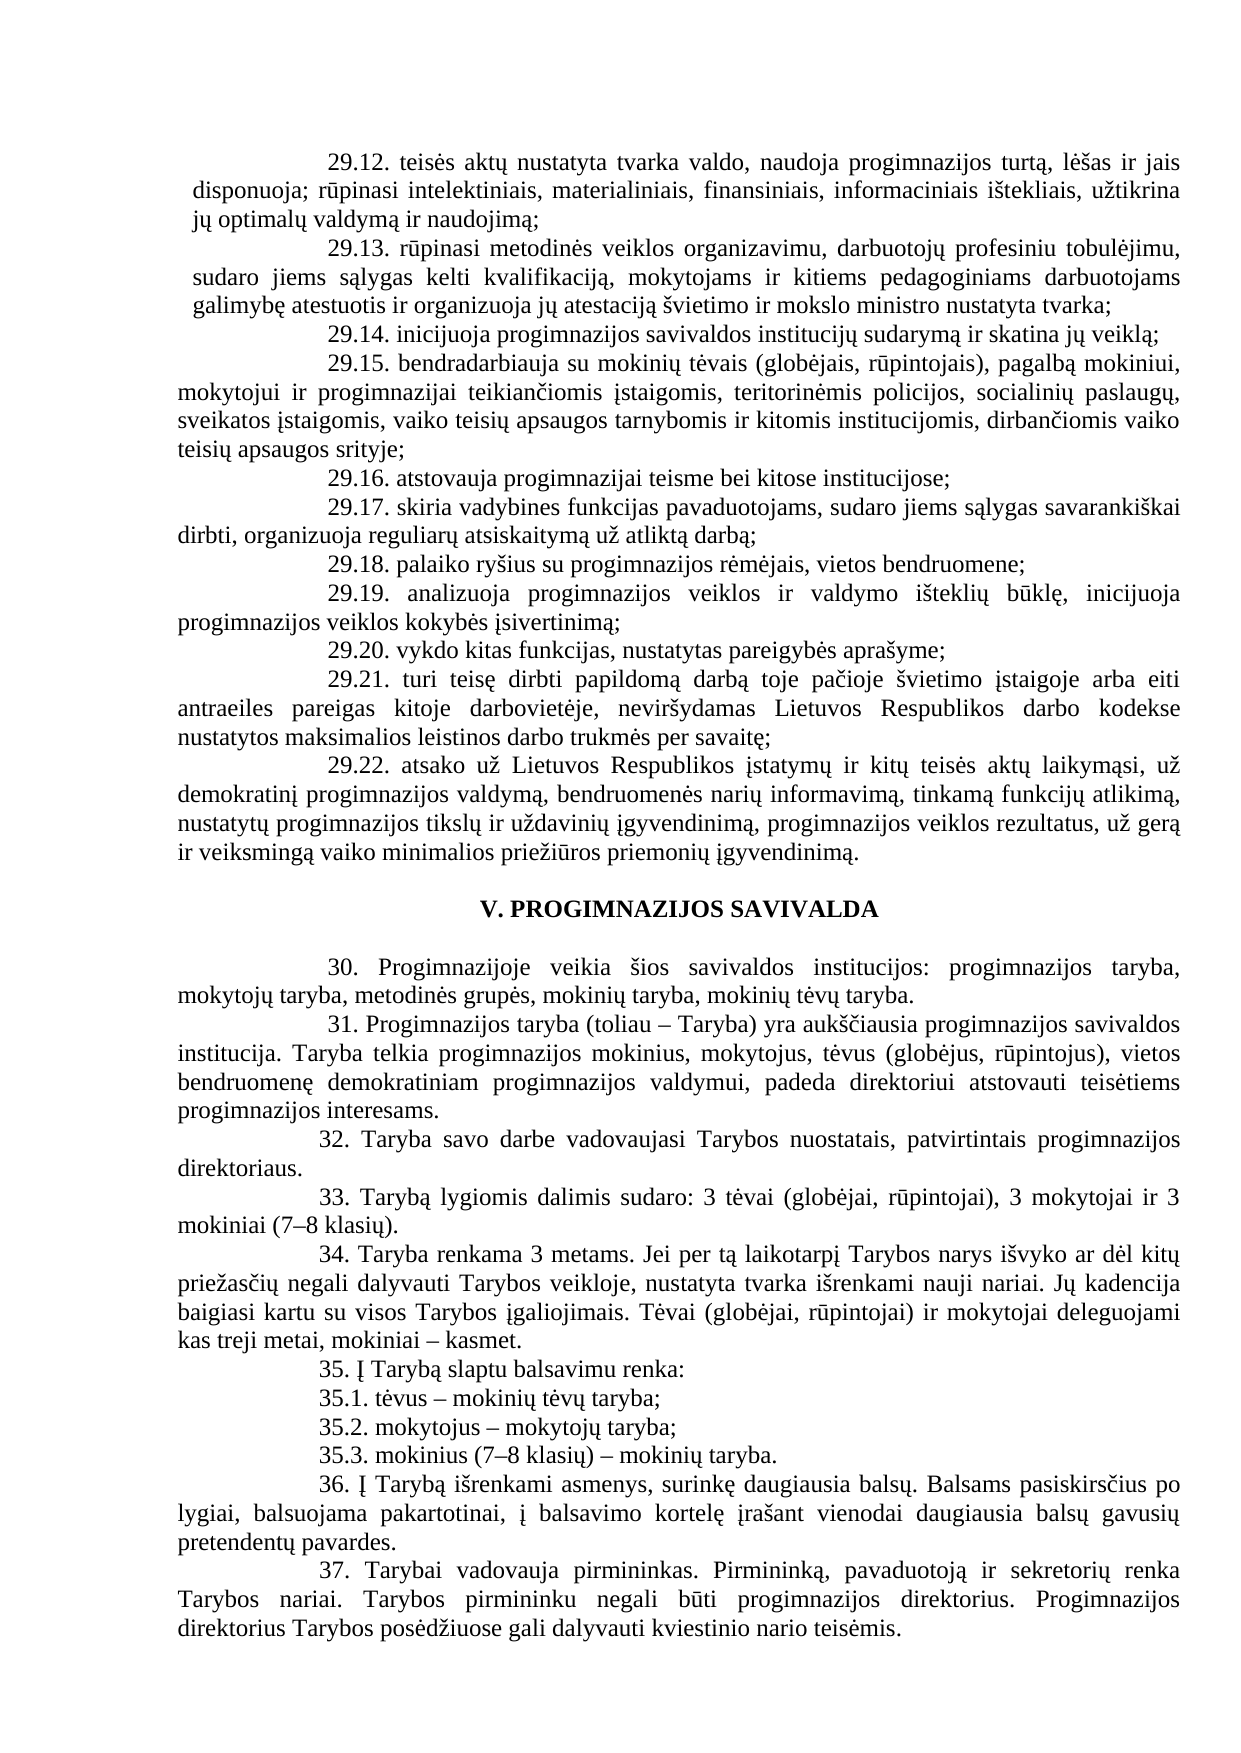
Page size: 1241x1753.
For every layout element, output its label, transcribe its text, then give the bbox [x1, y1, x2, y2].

text 29.14. inicijuoja progimnazijos savivaldos institucijų sudarymą ir skatina jų veiklą; [177, 319, 1181, 348]
text 35.2. mokytojus – mokytojų taryba; [177, 1412, 1181, 1441]
text 29.21. turi teisę dirbti papildomą darbą toje pačioje švietimo įstaigoje arba eiti antraeiles pareigas kitoje darbovietėje, neviršydamas Lietuvos Respublikos darbo kodekse nustatytos maksimalios leistinos darbo trukmės per savaitę; [177, 664, 1181, 751]
text 29.15. bendradarbiauja su mokinių tėvais (globėjais, rūpintojais), pagalbą mokiniui, mokytojui ir progimnazijai teikiančiomis įstaigomis, teritorinėmis policijos, socialinių paslaugų, sveikatos įstaigomis, vaiko teisių apsaugos tarnybomis ir kitomis institucijomis, dirbančiomis vaiko teisių apsaugos srityje; [177, 348, 1181, 463]
text 35. Į Tarybą slaptu balsavimu renka: [177, 1354, 1181, 1383]
text 36. Į Tarybą išrenkami asmenys, surinkę daugiausia balsų. Balsams pasiskirsčius po lygiai, balsuojama pakartotinai, į balsavimo kortelę įrašant vienodai daugiausia balsų gavusių pretendentų pavardes. [177, 1469, 1181, 1556]
text 34. Taryba renkama 3 metams. Jei per tą laikotarpį Tarybos narys išvyko ar dėl kitų priežasčių negali dalyvauti Tarybos veikloje, nustatyta tvarka išrenkami nauji nariai. Jų kadencija baigiasi kartu su visos Tarybos įgaliojimais. Tėvai (globėjai, rūpintojai) ir mokytojai deleguojami kas treji metai, mokiniai – kasmet. [177, 1239, 1181, 1354]
text 29.16. atstovauja progimnazijai teisme bei kitose institucijose; [177, 463, 1181, 492]
text 37. Tarybai vadovauja pirmininkas. Pirmininką, pavaduotoją ir sekretorių renka Tarybos nariai. Tarybos pirmininku negali būti progimnazijos direktorius. Progimnazijos direktorius Tarybos posėdžiuose gali dalyvauti kviestinio nario teisėmis. [177, 1556, 1181, 1642]
text 35.1. tėvus – mokinių tėvų taryba; [177, 1383, 1181, 1412]
text 33. Tarybą lygiomis dalimis sudaro: 3 tėvai (globėjai, rūpintojai), 3 mokytojai ir 3 mokiniai (7–8 klasių). [177, 1182, 1181, 1239]
text 32. Taryba savo darbe vadovaujasi Tarybos nuostatais, patvirtintais progimnazijos direktoriaus. [177, 1124, 1181, 1182]
text 29.17. skiria vadybines funkcijas pavaduotojams, sudaro jiems sąlygas savarankiškai dirbti, organizuoja reguliarų atsiskaitymą už atliktą darbą; [177, 492, 1181, 549]
text 35.3. mokinius (7–8 klasių) – mokinių taryba. [177, 1441, 1181, 1469]
text 31. Progimnazijos taryba (toliau – Taryba) yra aukščiausia progimnazijos savivaldos institucija. Taryba telkia progimnazijos mokinius, mokytojus, tėvus (globėjus, rūpintojus), vietos bendruomenę demokratiniam progimnazijos valdymui, padeda direktoriui atstovauti teisėtiems progimnazijos interesams. [177, 1009, 1181, 1124]
text 29.13. rūpinasi metodinės veiklos organizavimu, darbuotojų profesiniu tobulėjimu, sudaro jiems sąlygas kelti kvalifikaciją, mokytojams ir kitiems pedagoginiams darbuotojams galimybę atestuotis ir organizuoja jų atestaciją švietimo ir mokslo ministro nustatyta tvarka; [192, 233, 1181, 319]
text 29.12. teisės aktų nustatyta tvarka valdo, naudoja progimnazijos turtą, lėšas ir jais disponuoja; rūpinasi intelektiniais, materialiniais, finansiniais, informaciniais ištekliais, užtikrina jų optimalų valdymą ir naudojimą; [192, 147, 1181, 233]
text 29.20. vykdo kitas funkcijas, nustatytas pareigybės aprašyme; [177, 636, 1181, 664]
text 30. Progimnazijoje veikia šios savivaldos institucijos: progimnazijos taryba, mokytojų taryba, metodinės grupės, mokinių taryba, mokinių tėvų taryba. [177, 952, 1181, 1009]
text 29.22. atsako už Lietuvos Respublikos įstatymų ir kitų teisės aktų laikymąsi, už demokratinį progimnazijos valdymą, bendruomenės narių informavimą, tinkamą funkcijų atlikimą, nustatytų progimnazijos tikslų ir uždavinių įgyvendinimą, progimnazijos veiklos rezultatus, už gerą ir veiksmingą vaiko minimalios priežiūros priemonių įgyvendinimą. [177, 751, 1181, 866]
text 29.19. analizuoja progimnazijos veiklos ir valdymo išteklių būklę, inicijuoja progimnazijos veiklos kokybės įsivertinimą; [177, 578, 1181, 636]
text V. PROGIMNAZIJOS SAVIVALDA [177, 894, 1181, 923]
text 29.18. palaiko ryšius su progimnazijos rėmėjais, vietos bendruomene; [177, 549, 1181, 578]
